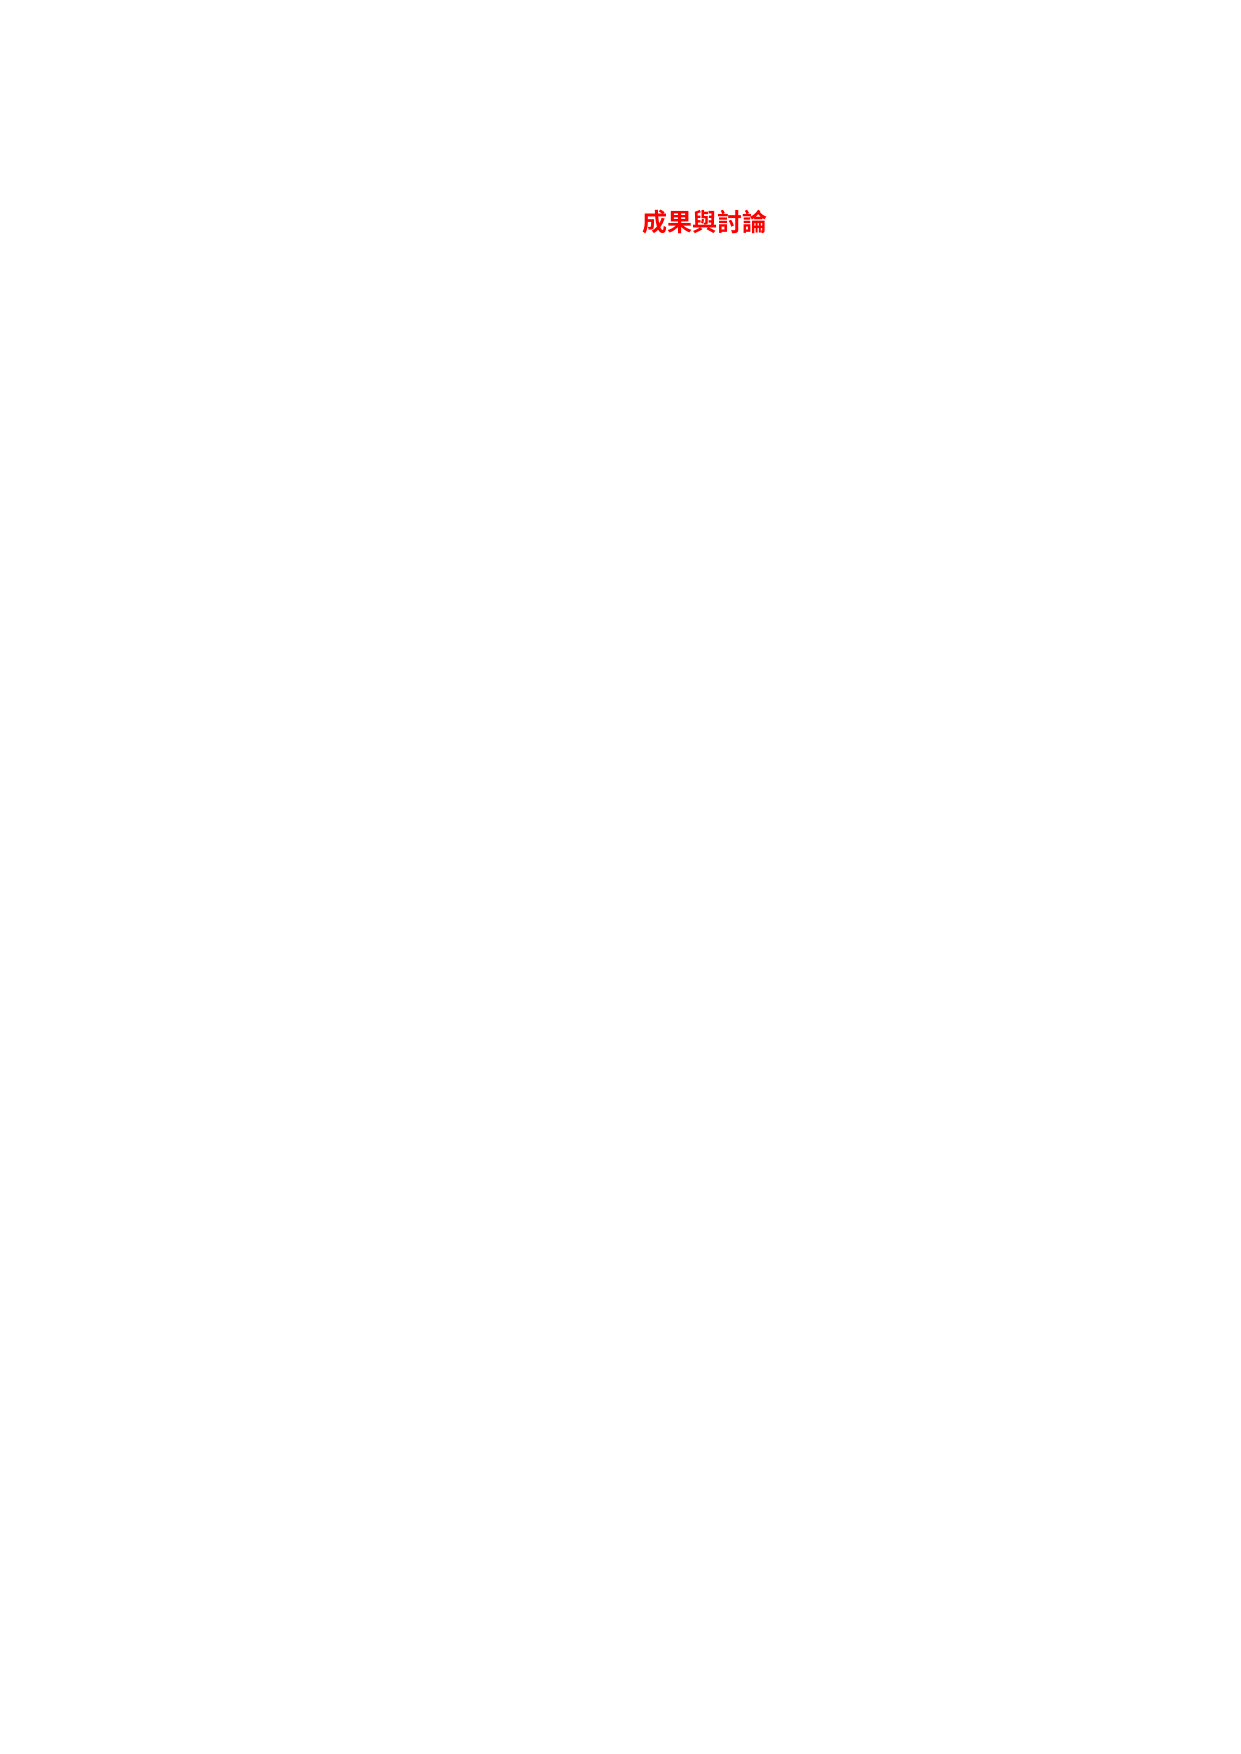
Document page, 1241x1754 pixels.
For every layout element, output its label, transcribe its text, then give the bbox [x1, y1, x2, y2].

text 成果與討論 [642, 202, 1193, 238]
